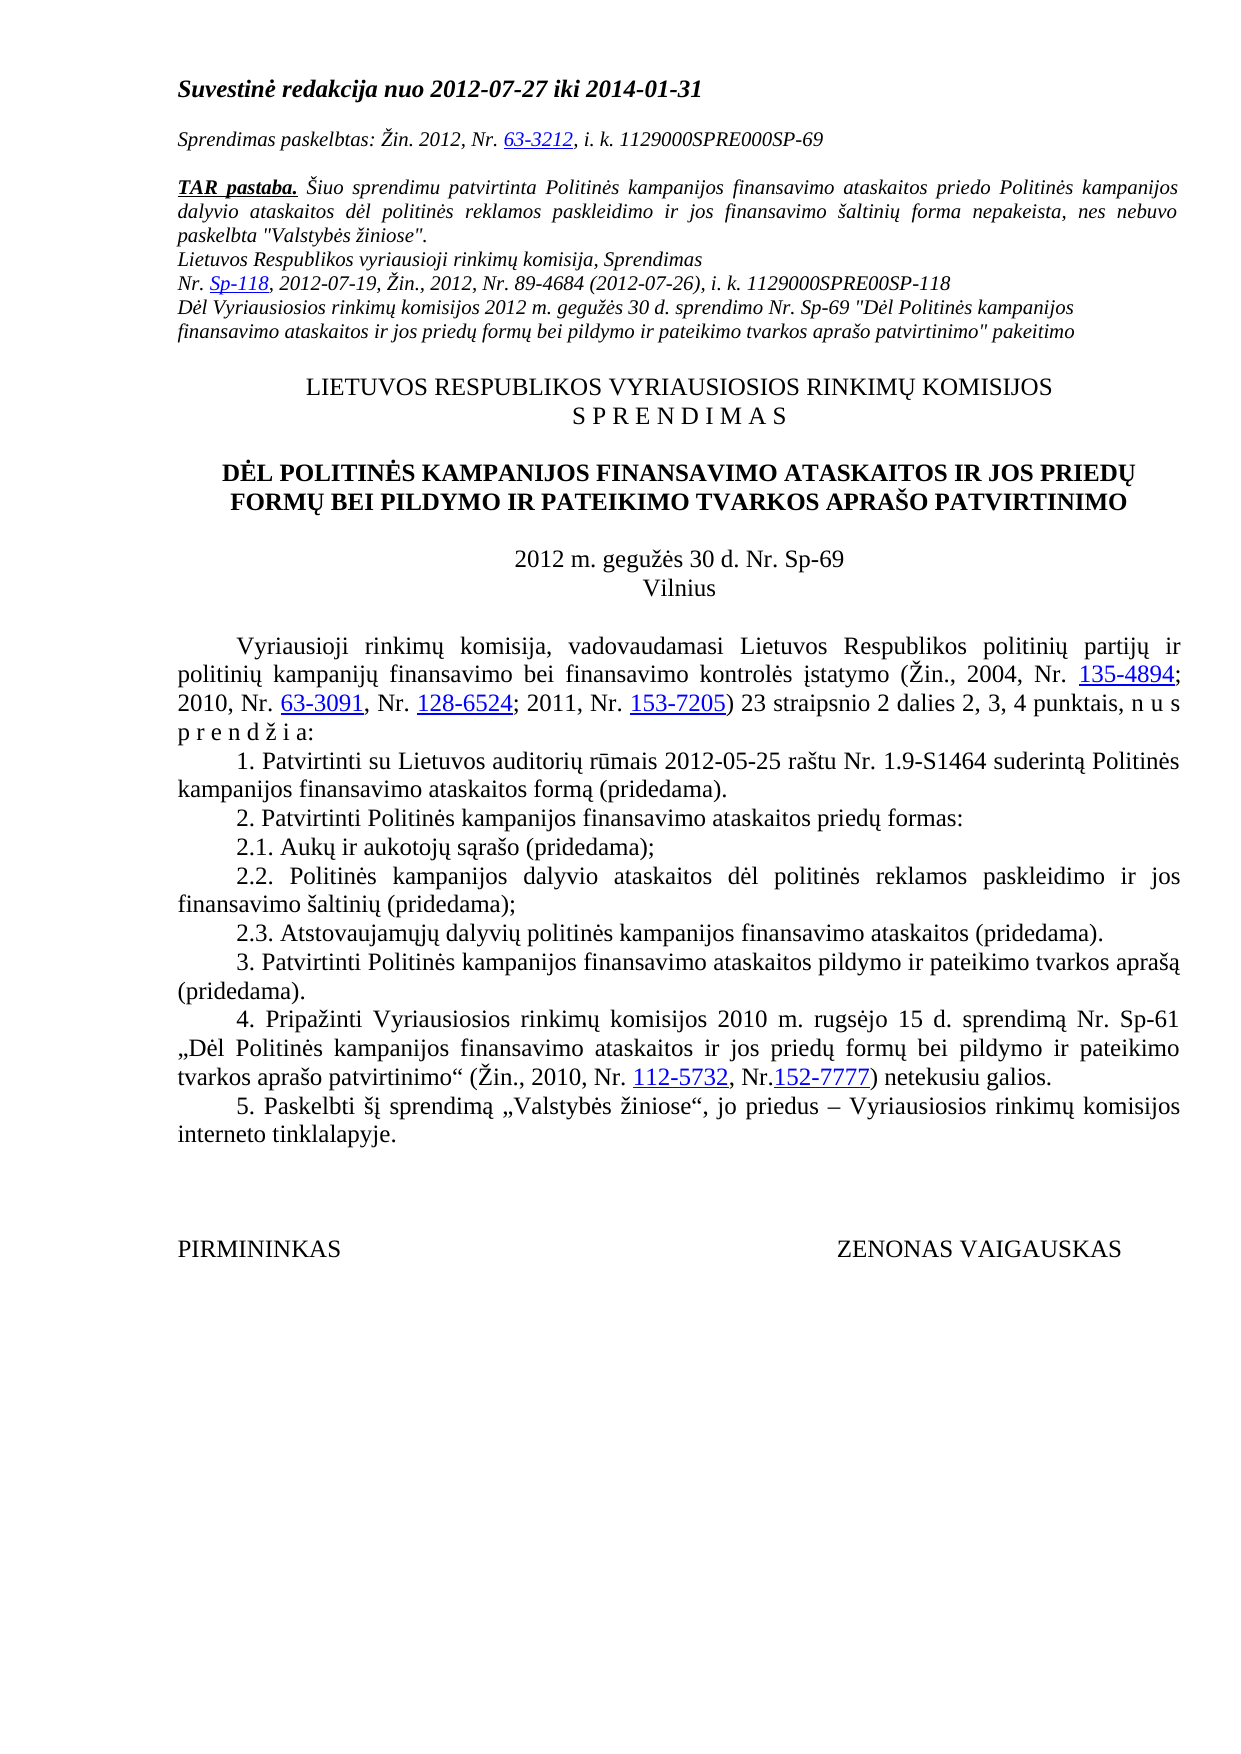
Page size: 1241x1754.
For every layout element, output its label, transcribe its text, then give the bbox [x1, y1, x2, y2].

text 3. Patvirtinti Politinės kampanijos finansavimo ataskaitos pildymo ir pateikimo tvarkos aprašą (pridedama). [177, 947, 1181, 1004]
text Vyriausioji rinkimų komisija, vadovaudamasi Lietuvos Respublikos politinių partijų ir politinių kampanijų finansavimo bei finansavimo kontrolės įstatymo (Žin., 2004, Nr. 135-4894; 2010, Nr. 63-3091, Nr. 128-6524; 2011, Nr. 153-7205) 23 straipsnio 2 dalies 2, 3, 4 punktais, n u s p r e n d ž i a: [177, 631, 1181, 746]
text Pirmininkas Zenonas Vaigauskas [177, 1234, 1181, 1263]
text Lietuvos Respublikos vyriausioji rinkimų komisija, Sprendimas [177, 247, 1181, 271]
text 4. Pripažinti Vyriausiosios rinkimų komisijos 2010 m. rugsėjo 15 d. sprendimą Nr. Sp-61 „Dėl Politinės kampanijos finansavimo ataskaitos ir jos priedų formų bei pildymo ir pateikimo tvarkos aprašo patvirtinimo“ (Žin., 2010, Nr. 112-5732, Nr.152-7777) netekusiu galios. [177, 1004, 1181, 1091]
text TAR pastaba. Šiuo sprendimu patvirtinta Politinės kampanijos finansavimo ataskaitos priedo Politinės kampanijos dalyvio ataskaitos dėl politinės reklamos paskleidimo ir jos finansavimo šaltinių forma nepakeista, nes nebuvo paskelbta "Valstybės žiniose". [177, 175, 1181, 247]
text Suvestinė redakcija nuo 2012-07-27 iki 2014-01-31 [177, 74, 1181, 103]
text 1. Patvirtinti su Lietuvos auditorių rūmais 2012-05-25 raštu Nr. 1.9-S1464 suderintą Politinės kampanijos finansavimo ataskaitos formą (pridedama). [177, 746, 1181, 803]
text 5. Paskelbti šį sprendimą „Valstybės žiniose“, jo priedus – Vyriausiosios rinkimų komisijos interneto tinklalapyje. [177, 1091, 1181, 1148]
text Vilnius [177, 573, 1181, 602]
text 2.1. Aukų ir aukotojų sąrašo (pridedama); [177, 832, 1181, 861]
text DĖL politinės kampanijos finansavimo ataskaitos ir jos priedų formų bei pildymo ir pateikimo tvarkos APRAŠO PATVIRTINIMO [177, 458, 1181, 516]
text Dėl Vyriausiosios rinkimų komisijos 2012 m. gegužės 30 d. sprendimo Nr. Sp-69 "Dėl Politinės kampanijos finansavimo ataskaitos ir jos priedų formų bei pildymo ir pateikimo tvarkos aprašo patvirtinimo" pakeitimo [177, 295, 1181, 343]
text Nr. Sp-118, 2012-07-19, Žin., 2012, Nr. 89-4684 (2012-07-26), i. k. 1129000SPRE00SP-118 [177, 271, 1181, 295]
text Sprendimas paskelbtas: Žin. 2012, Nr. 63-3212, i. k. 1129000SPRE000SP-69 [177, 127, 1181, 151]
text S P R E N D I M A S [177, 401, 1181, 429]
text 2. Patvirtinti Politinės kampanijos finansavimo ataskaitos priedų formas: [177, 803, 1181, 832]
text 2012 m. gegužės 30 d. Nr. Sp-69 [177, 544, 1181, 573]
text 2.3. Atstovaujamųjų dalyvių politinės kampanijos finansavimo ataskaitos (pridedama). [177, 918, 1181, 947]
text 2.2. Politinės kampanijos dalyvio ataskaitos dėl politinės reklamos paskleidimo ir jos finansavimo šaltinių (pridedama); [177, 861, 1181, 918]
text LIETUVOS RESPUBLIKOS VYRIAUSIOSIOS RINKIMŲ KOMISIJOS [177, 372, 1181, 401]
